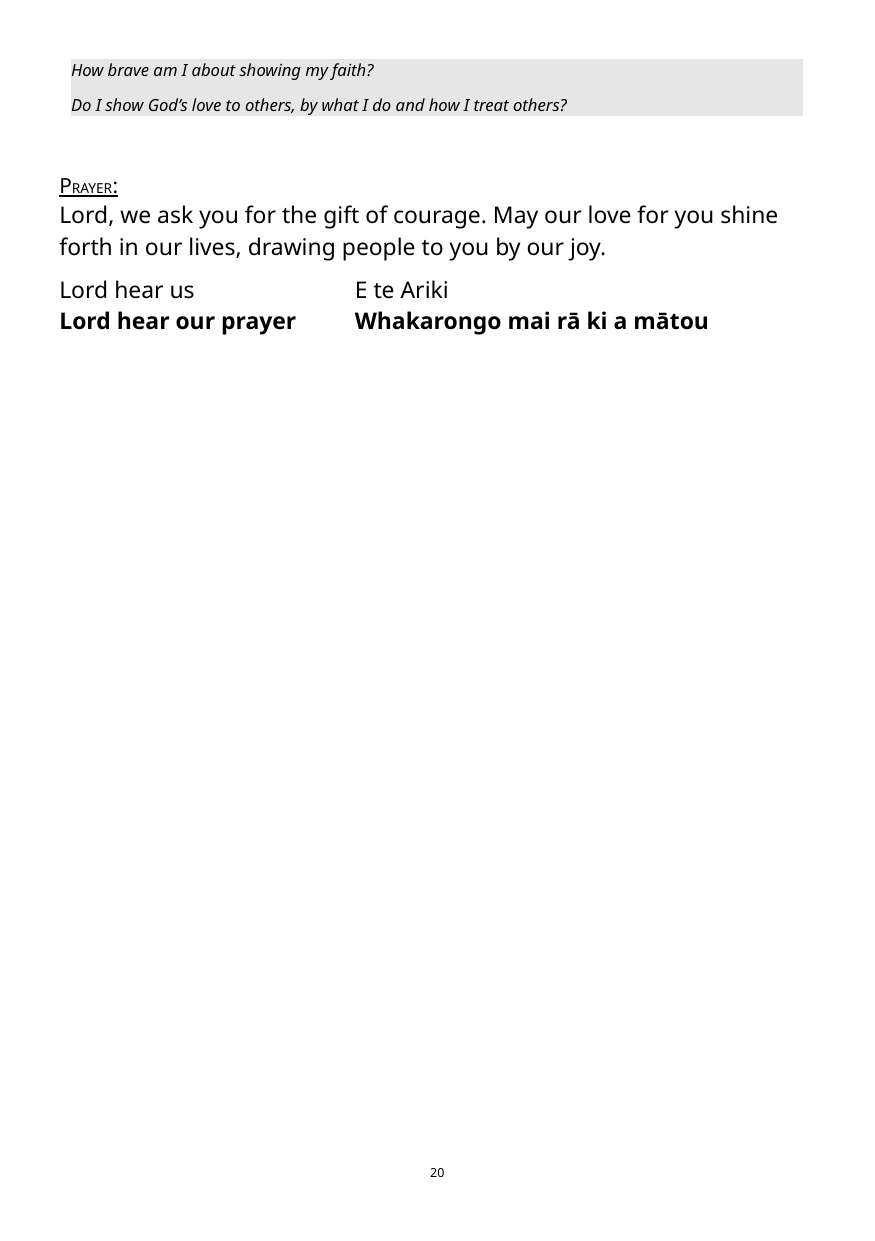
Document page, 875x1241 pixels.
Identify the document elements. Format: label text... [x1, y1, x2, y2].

text Lord hear our prayer Whakarongo mai rā ki a mātou [59, 305, 815, 336]
text How brave am I about showing my faith? [71, 59, 803, 82]
text Lord hear us E te Ariki [59, 274, 815, 305]
text Do I show God’s love to others, by what I do and how I treat others? [71, 93, 803, 116]
text Lord, we ask you for the gift of courage. May our love for you shine forth in our lives, drawing people to you by our joy. [59, 199, 815, 262]
subtitle Prayer: [59, 171, 815, 199]
